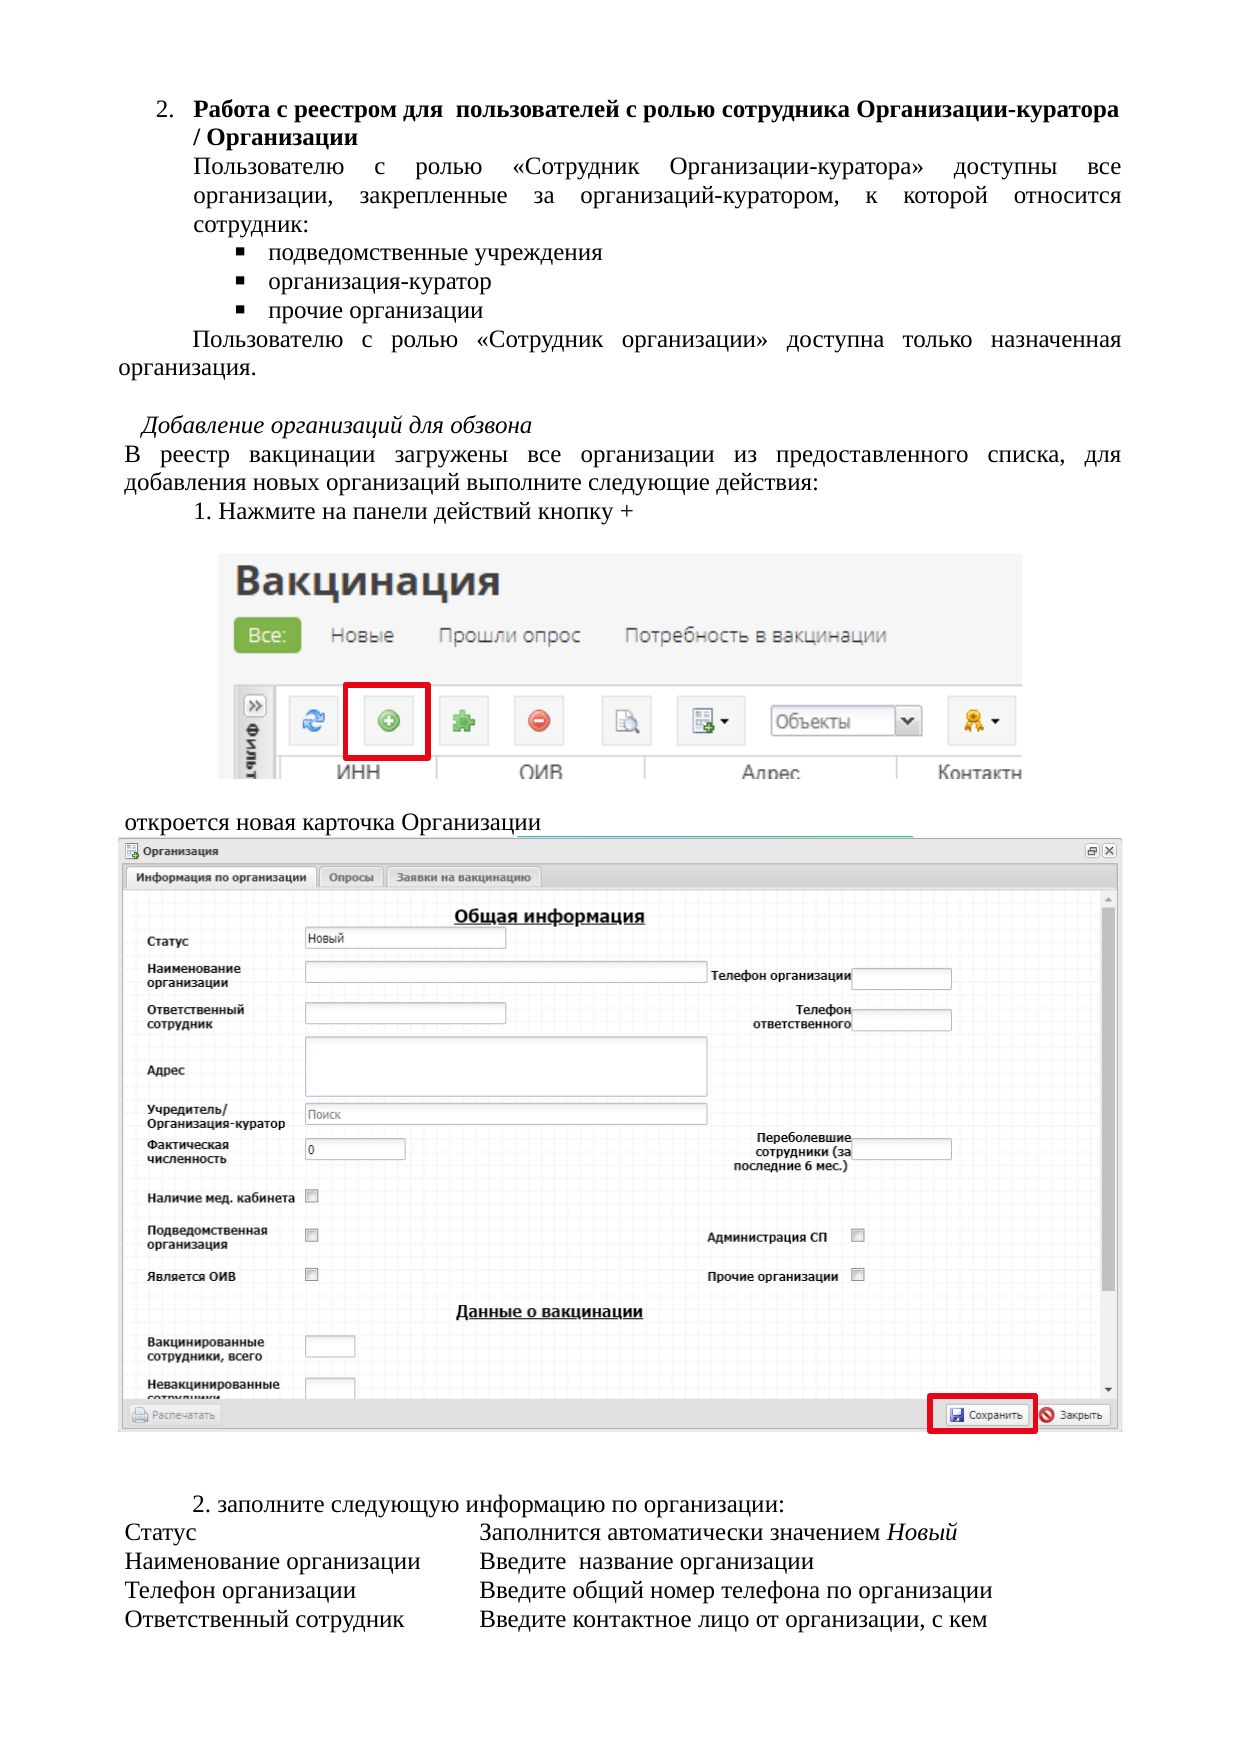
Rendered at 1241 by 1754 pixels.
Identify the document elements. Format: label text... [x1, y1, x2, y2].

text откроется новая карточка Организации [118, 807, 1122, 836]
picture [118, 836, 1123, 1432]
text 2. заполните следующую информацию по организации: [118, 1489, 1122, 1517]
table_cell Наименование организации [118, 1546, 473, 1575]
list организация-куратор [231, 266, 1122, 295]
picture [933, 1399, 1033, 1428]
table_cell Телефон организации [118, 1575, 473, 1604]
list подведомственные учреждения [231, 237, 1122, 266]
list Работа с реестром для пользователей с ролью сотрудника Организации-куратора / Организации [156, 94, 1122, 151]
list В реестр вакцинации загружены все организации из предоставленного списка, для добавления новых организаций выполните следующие действия: [89, 439, 1122, 496]
table_cell Введите контактное лицо от организации, с кем [473, 1604, 1123, 1632]
table_header Заполнится автоматически значением Новый [473, 1518, 1123, 1546]
table_cell Ответственный сотрудник [118, 1604, 473, 1632]
table_header Статус [118, 1518, 473, 1546]
list прочие организации [231, 295, 1122, 324]
list Добавление организаций для обзвона [106, 410, 1122, 439]
list 1. Нажмите на панели действий кнопку + [156, 496, 1122, 525]
table_cell Введите название организации [473, 1546, 1123, 1575]
picture [217, 553, 1023, 779]
list Пользователю с ролью «Сотрудник Организации-куратора» доступны все организации, закрепленные за организаций-куратором, к которой относится сотрудник: [156, 151, 1122, 237]
table_cell Введите общий номер телефона по организации [473, 1575, 1123, 1604]
text Пользователю с ролью «Сотрудник организации» доступна только назначенная организация. [118, 324, 1122, 381]
